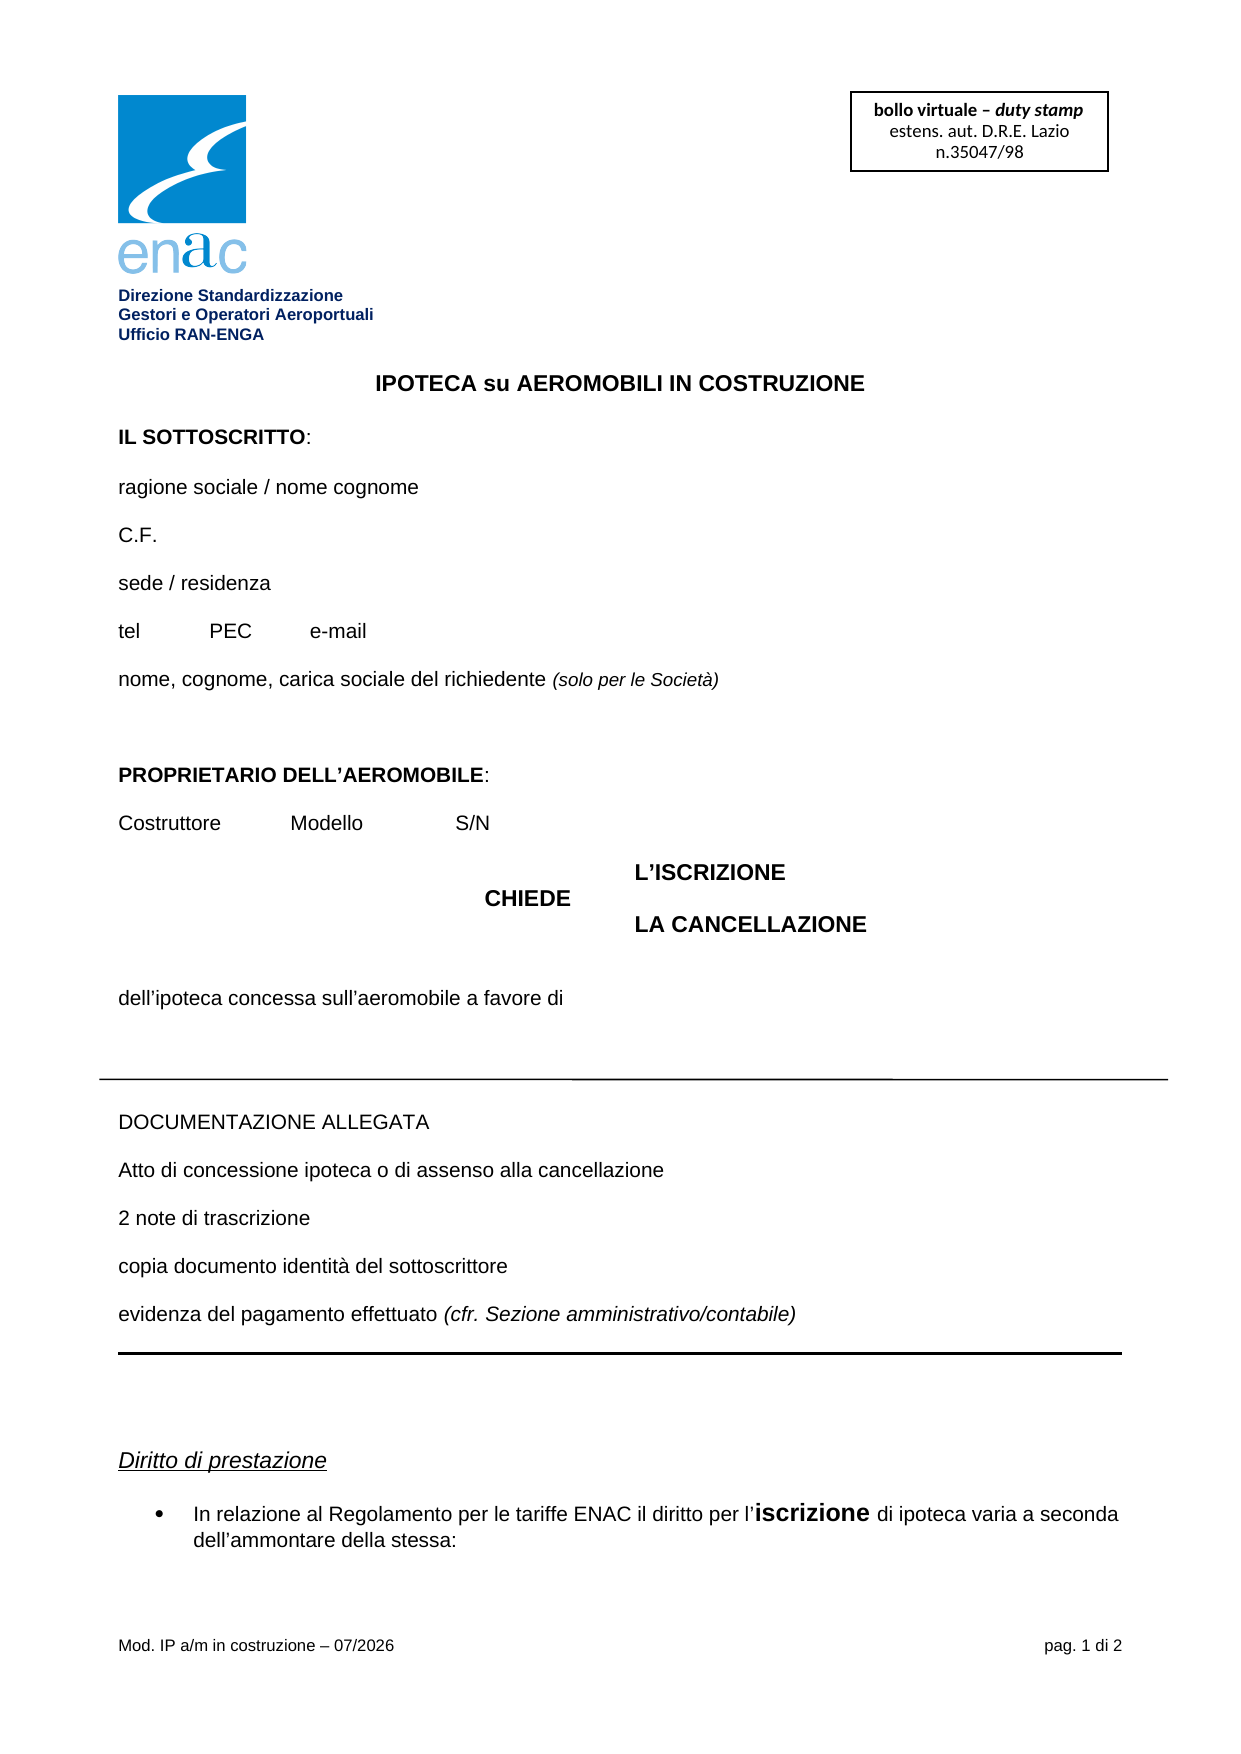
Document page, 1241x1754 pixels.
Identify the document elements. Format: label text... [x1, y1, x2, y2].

text evidenza del pagamento effettuato (cfr. Sezione amministrativo/contabile) [118, 1302, 1122, 1326]
subtitle IPOTECA su AEROMOBILI IN COSTRUZIONE [118, 370, 1122, 396]
text Gestori e Operatori Aeroportuali [118, 305, 1122, 324]
text Ufficio RAN-ENGA [118, 324, 1122, 343]
text C.F. [118, 523, 1122, 547]
text L’ISCRIZIONE [561, 858, 1122, 885]
text Diritto di prestazione [118, 1447, 1122, 1473]
text copia documento identità del sottoscrittore [118, 1254, 1122, 1278]
text bollo virtuale – duty stamp [867, 100, 1092, 121]
text sede / residenza [118, 571, 1122, 595]
text 2 note di trascrizione [118, 1206, 1122, 1230]
text n.35047/98 [867, 142, 1092, 163]
text estens. aut. D.R.E. Lazio [867, 121, 1092, 142]
text PROPRIETARIO DELL’AEROMOBILE: [118, 763, 1122, 787]
text IL SOTTOSCRITTO: [118, 425, 1122, 449]
text CHIEDE [484, 885, 1122, 911]
text Costruttore Modello S/N [118, 811, 1122, 834]
text ragione sociale / nome cognome [118, 475, 1122, 499]
text Atto di concessione ipoteca o di assenso alla cancellazione [118, 1158, 1122, 1182]
text nome, cognome, carica sociale del richiedente (solo per le Società) [118, 667, 1122, 691]
text Direzione Standardizzazione [118, 286, 1122, 305]
text DOCUMENTAZIONE ALLEGATA [118, 1110, 1122, 1134]
list In relazione al Regolamento per le tariffe ENAC il diritto per l’iscrizione di ipoteca varia a seconda dell’ammontare della stessa: [156, 1498, 1122, 1552]
text dell’ipoteca concessa sull’aeromobile a favore di [118, 986, 1122, 1009]
text LA CANCELLAZIONE [561, 911, 1122, 938]
text tel PEC e-mail [118, 619, 1122, 643]
